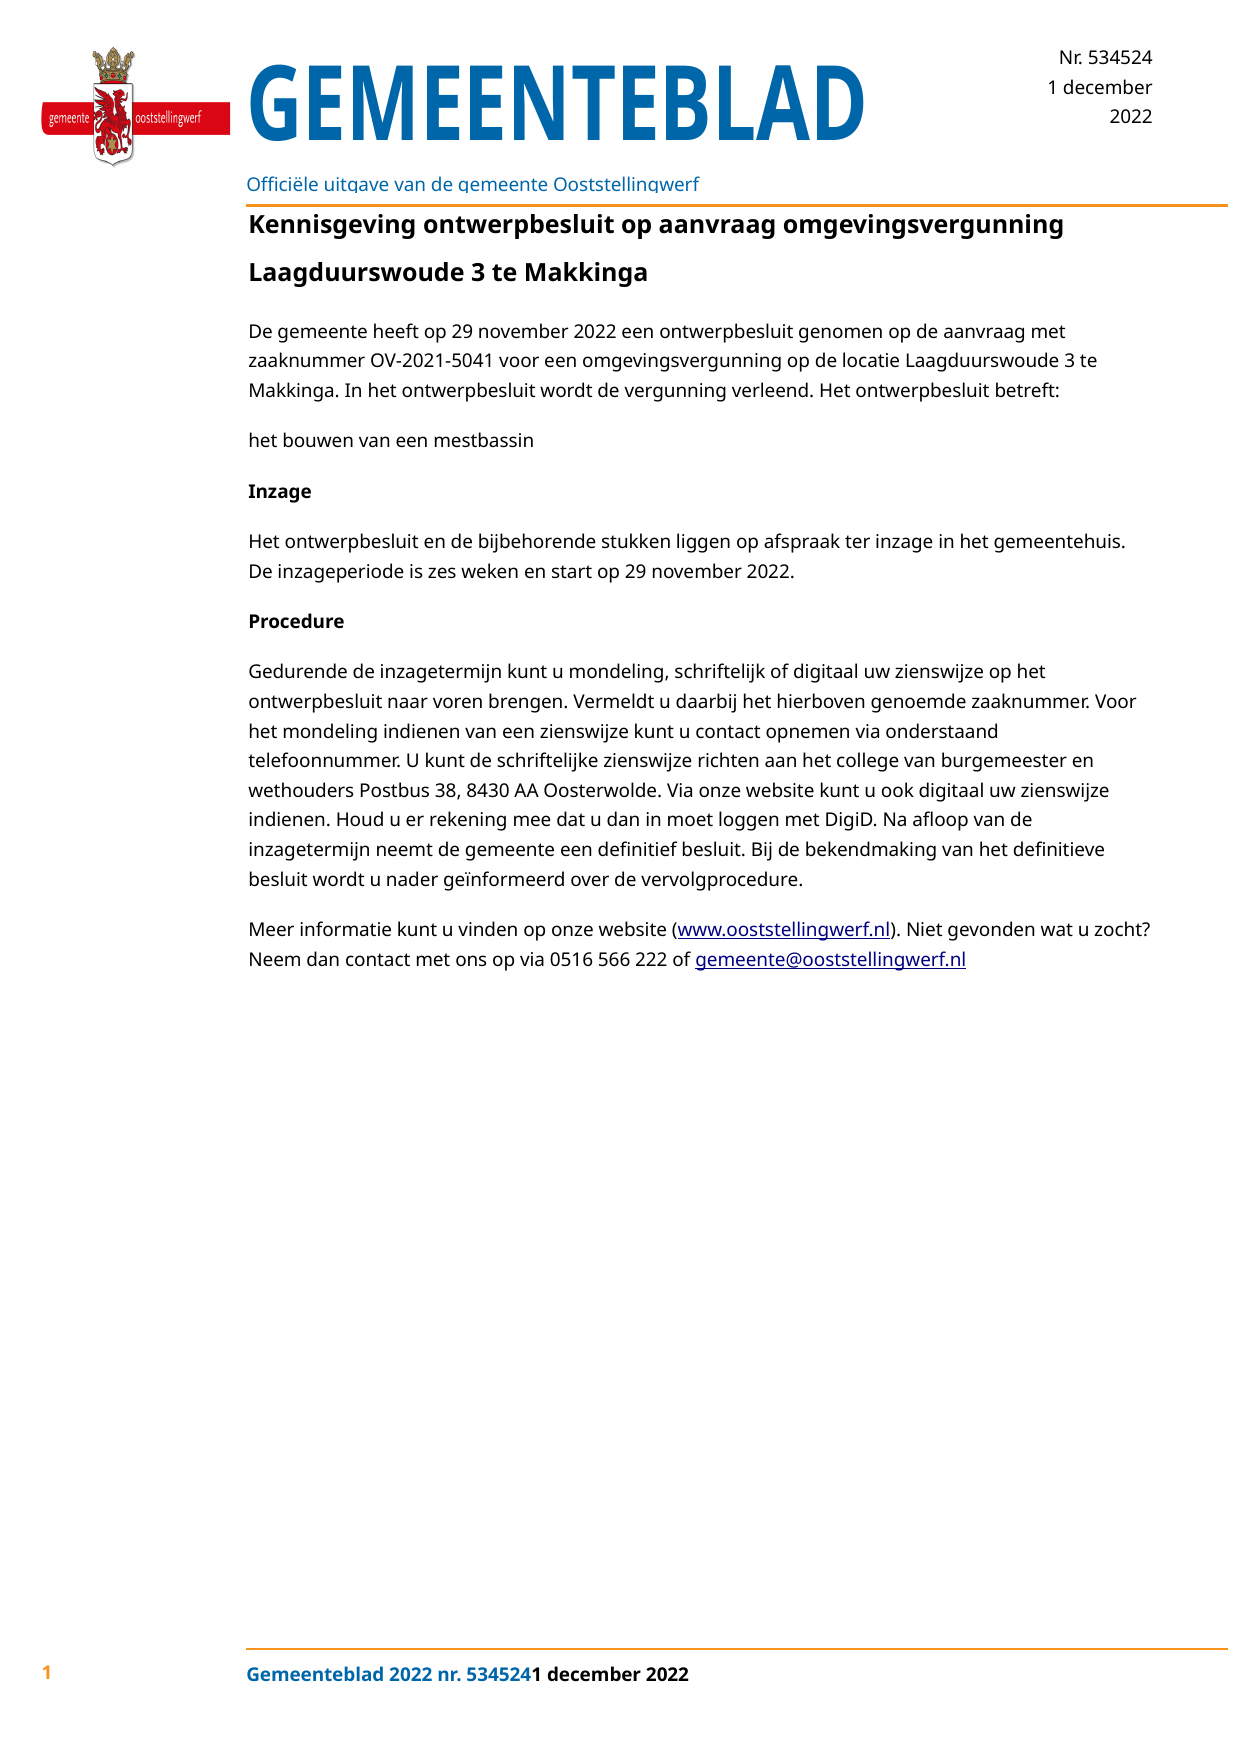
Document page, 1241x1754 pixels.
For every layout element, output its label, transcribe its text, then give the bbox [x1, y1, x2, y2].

text het bouwen van een mestbassin [248, 427, 1152, 453]
text Het ontwerpbesluit en de bijbehorende stukken liggen op afspraak ter inzage in het gemeentehuis. De inzageperiode is zes weken en start op 29 november 2022. [248, 528, 1152, 584]
text Inzage [248, 478, 1152, 504]
picture [41, 47, 231, 172]
text De gemeente heeft op 29 november 2022 een ontwerpbesluit genomen op de aanvraag met zaaknummer OV-2021-5041 voor een omgevingsvergunning op de locatie Laagduurswoude 3 te Makkinga. In het ontwerpbesluit wordt de vergunning verleend. Het ontwerpbesluit betreft: [248, 318, 1152, 403]
text Meer informatie kunt u vinden op onze website (www.ooststellingwerf.nl). Niet gevonden wat u zocht? Neem dan contact met ons op via 0516 566 222 of gemeente@ooststellingwerf.nl [248, 916, 1152, 972]
text Kennisgeving ontwerpbesluit op aanvraag omgevingsvergunning Laagduurswoude 3 te Makkinga [248, 207, 1152, 288]
text Gedurende de inzagetermijn kunt u mondeling, schriftelijk of digitaal uw zienswijze op het ontwerpbesluit naar voren brengen. Vermeldt u daarbij het hierboven genoemde zaaknummer. Voor het mondeling indienen van een zienswijze kunt u contact opnemen via onderstaand telefoonnummer. U kunt de schriftelijke zienswijze richten aan het college van burgemeester en wethouders Postbus 38, 8430 AA Oosterwolde. Via onze website kunt u ook digitaal uw zienswijze indienen. Houd u er rekening mee dat u dan in moet loggen met DigiD. Na afloop van de inzagetermijn neemt de gemeente een definitief besluit. Bij de bekendmaking van het definitieve besluit wordt u nader geïnformeerd over de vervolgprocedure. [248, 659, 1152, 892]
text Procedure [248, 608, 1152, 634]
